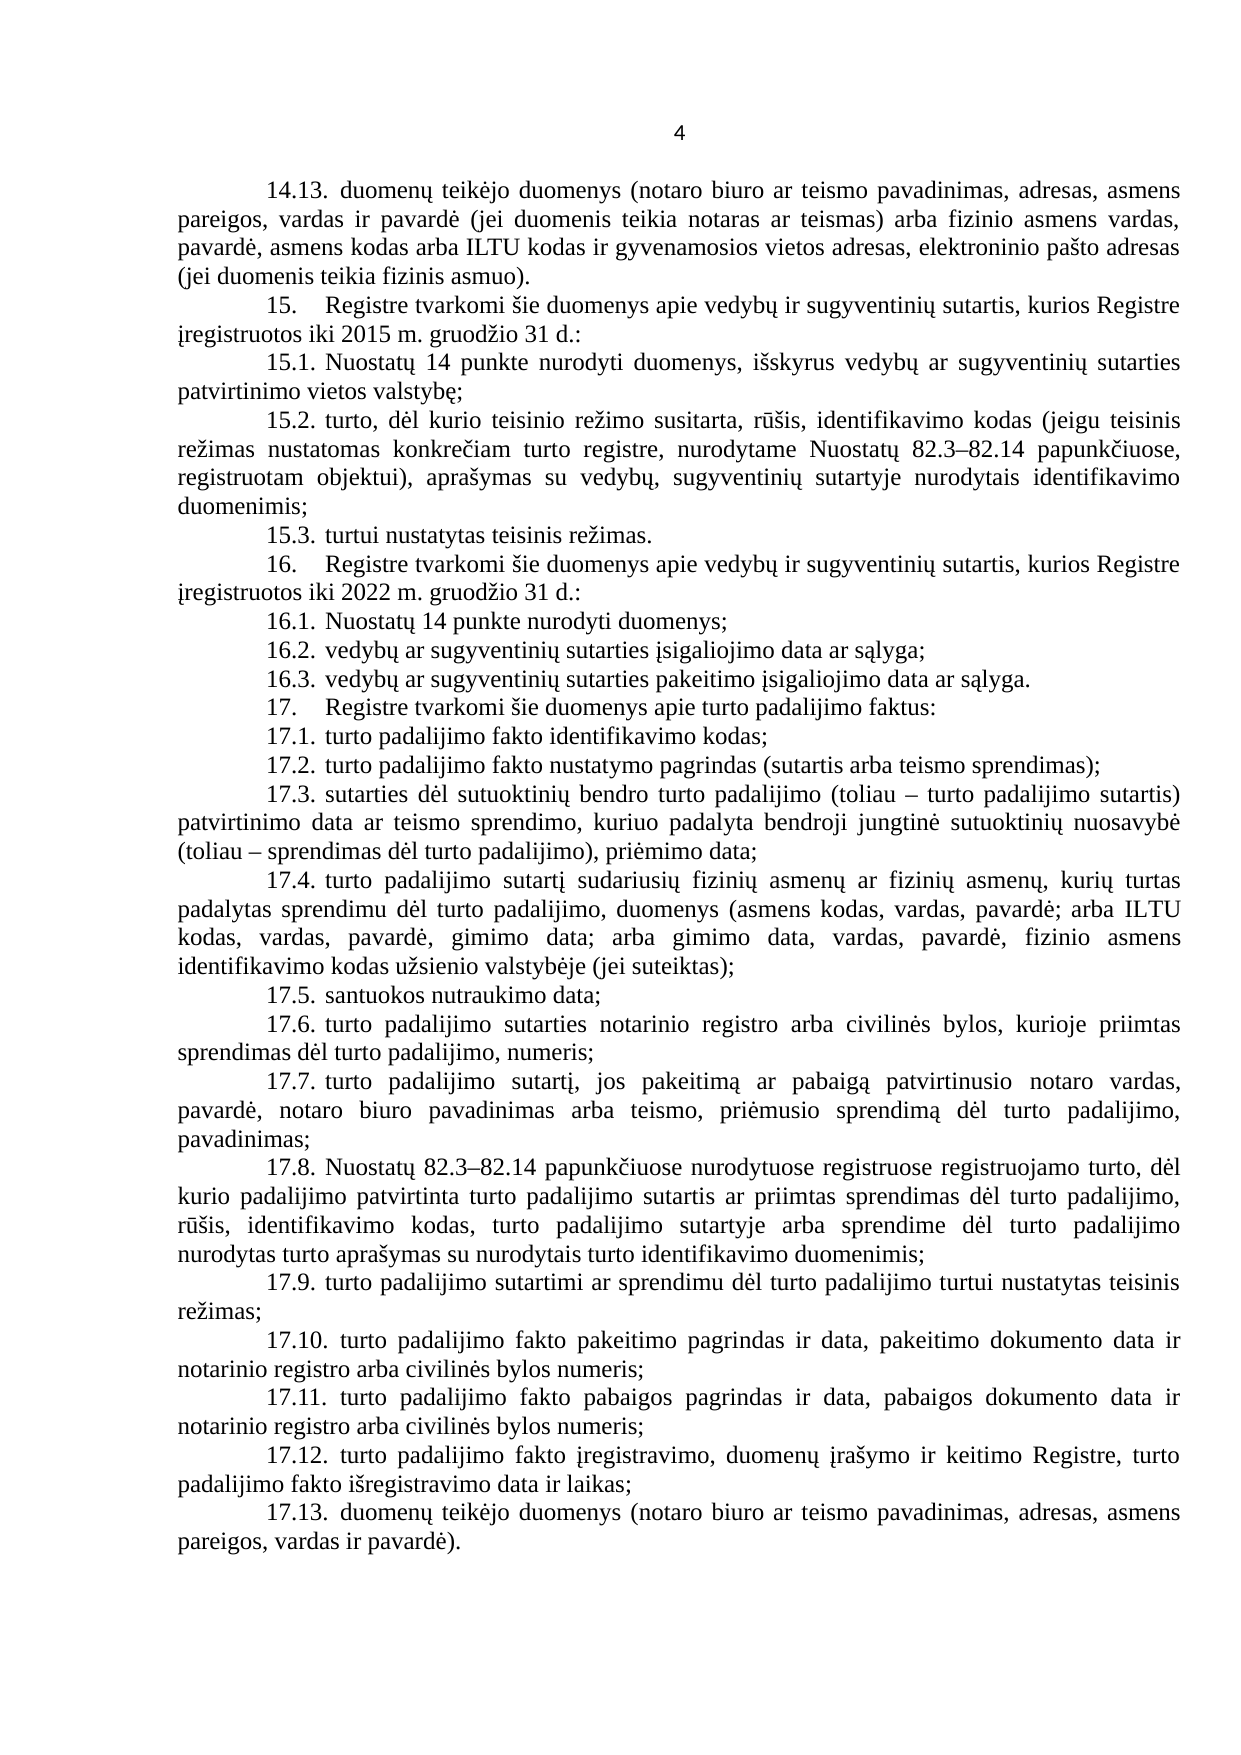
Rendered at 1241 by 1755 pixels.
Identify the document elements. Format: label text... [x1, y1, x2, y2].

text 17.7. turto padalijimo sutartį, jos pakeitimą ar pabaigą patvirtinusio notaro vardas, pavardė, notaro biuro pavadinimas arba teismo, priėmusio sprendimą dėl turto padalijimo, pavadinimas; [177, 1066, 1181, 1152]
text 17.12. turto padalijimo fakto įregistravimo, duomenų įrašymo ir keitimo Registre, turto padalijimo fakto išregistravimo data ir laikas; [177, 1440, 1181, 1497]
text 16. Registre tvarkomi šie duomenys apie vedybų ir sugyventinių sutartis, kurios Registre įregistruotos iki 2022 m. gruodžio 31 d.: [177, 549, 1181, 606]
text 17.8. Nuostatų 82.3–82.14 papunkčiuose nurodytuose registruose registruojamo turto, dėl kurio padalijimo patvirtinta turto padalijimo sutartis ar priimtas sprendimas dėl turto padalijimo, rūšis, identifikavimo kodas, turto padalijimo sutartyje arba sprendime dėl turto padalijimo nurodytas turto aprašymas su nurodytais turto identifikavimo duomenimis; [177, 1152, 1181, 1267]
text 16.1. Nuostatų 14 punkte nurodyti duomenys; [177, 606, 1181, 635]
text 17.9. turto padalijimo sutartimi ar sprendimu dėl turto padalijimo turtui nustatytas teisinis režimas; [177, 1267, 1181, 1325]
text 17.13. duomenų teikėjo duomenys (notaro biuro ar teismo pavadinimas, adresas, asmens pareigos, vardas ir pavardė). [177, 1497, 1181, 1555]
text 17.10. turto padalijimo fakto pakeitimo pagrindas ir data, pakeitimo dokumento data ir notarinio registro arba civilinės bylos numeris; [177, 1325, 1181, 1382]
text 17.3. sutarties dėl sutuoktinių bendro turto padalijimo (toliau – turto padalijimo sutartis) patvirtinimo data ar teismo sprendimo, kuriuo padalyta bendroji jungtinė sutuoktinių nuosavybė (toliau – sprendimas dėl turto padalijimo), priėmimo data; [177, 779, 1181, 865]
text 17.6. turto padalijimo sutarties notarinio registro arba civilinės bylos, kurioje priimtas sprendimas dėl turto padalijimo, numeris; [177, 1009, 1181, 1066]
text 16.2. vedybų ar sugyventinių sutarties įsigaliojimo data ar sąlyga; [177, 635, 1181, 664]
text 15.3. turtui nustatytas teisinis režimas. [177, 520, 1181, 549]
text 17.11. turto padalijimo fakto pabaigos pagrindas ir data, pabaigos dokumento data ir notarinio registro arba civilinės bylos numeris; [177, 1382, 1181, 1440]
text 15.1. Nuostatų 14 punkte nurodyti duomenys, išskyrus vedybų ar sugyventinių sutarties patvirtinimo vietos valstybę; [177, 347, 1181, 405]
text 14.13. duomenų teikėjo duomenys (notaro biuro ar teismo pavadinimas, adresas, asmens pareigos, vardas ir pavardė (jei duomenis teikia notaras ar teismas) arba fizinio asmens vardas, pavardė, asmens kodas arba ILTU kodas ir gyvenamosios vietos adresas, elektroninio pašto adresas (jei duomenis teikia fizinis asmuo). [177, 175, 1181, 290]
text 15.2. turto, dėl kurio teisinio režimo susitarta, rūšis, identifikavimo kodas (jeigu teisinis režimas nustatomas konkrečiam turto registre, nurodytame Nuostatų 82.3–82.14 papunkčiuose, registruotam objektui), aprašymas su vedybų, sugyventinių sutartyje nurodytais identifikavimo duomenimis; [177, 405, 1181, 520]
text 15. Registre tvarkomi šie duomenys apie vedybų ir sugyventinių sutartis, kurios Registre įregistruotos iki 2015 m. gruodžio 31 d.: [177, 290, 1181, 347]
text 17.1. turto padalijimo fakto identifikavimo kodas; [177, 721, 1181, 750]
text 16.3. vedybų ar sugyventinių sutarties pakeitimo įsigaliojimo data ar sąlyga. [177, 664, 1181, 692]
text 17. Registre tvarkomi šie duomenys apie turto padalijimo faktus: [177, 692, 1181, 721]
text 17.2. turto padalijimo fakto nustatymo pagrindas (sutartis arba teismo sprendimas); [177, 750, 1181, 779]
text 17.4. turto padalijimo sutartį sudariusių fizinių asmenų ar fizinių asmenų, kurių turtas padalytas sprendimu dėl turto padalijimo, duomenys (asmens kodas, vardas, pavardė; arba ILTU kodas, vardas, pavardė, gimimo data; arba gimimo data, vardas, pavardė, fizinio asmens identifikavimo kodas užsienio valstybėje (jei suteiktas); [177, 865, 1181, 980]
text 17.5. santuokos nutraukimo data; [177, 980, 1181, 1009]
